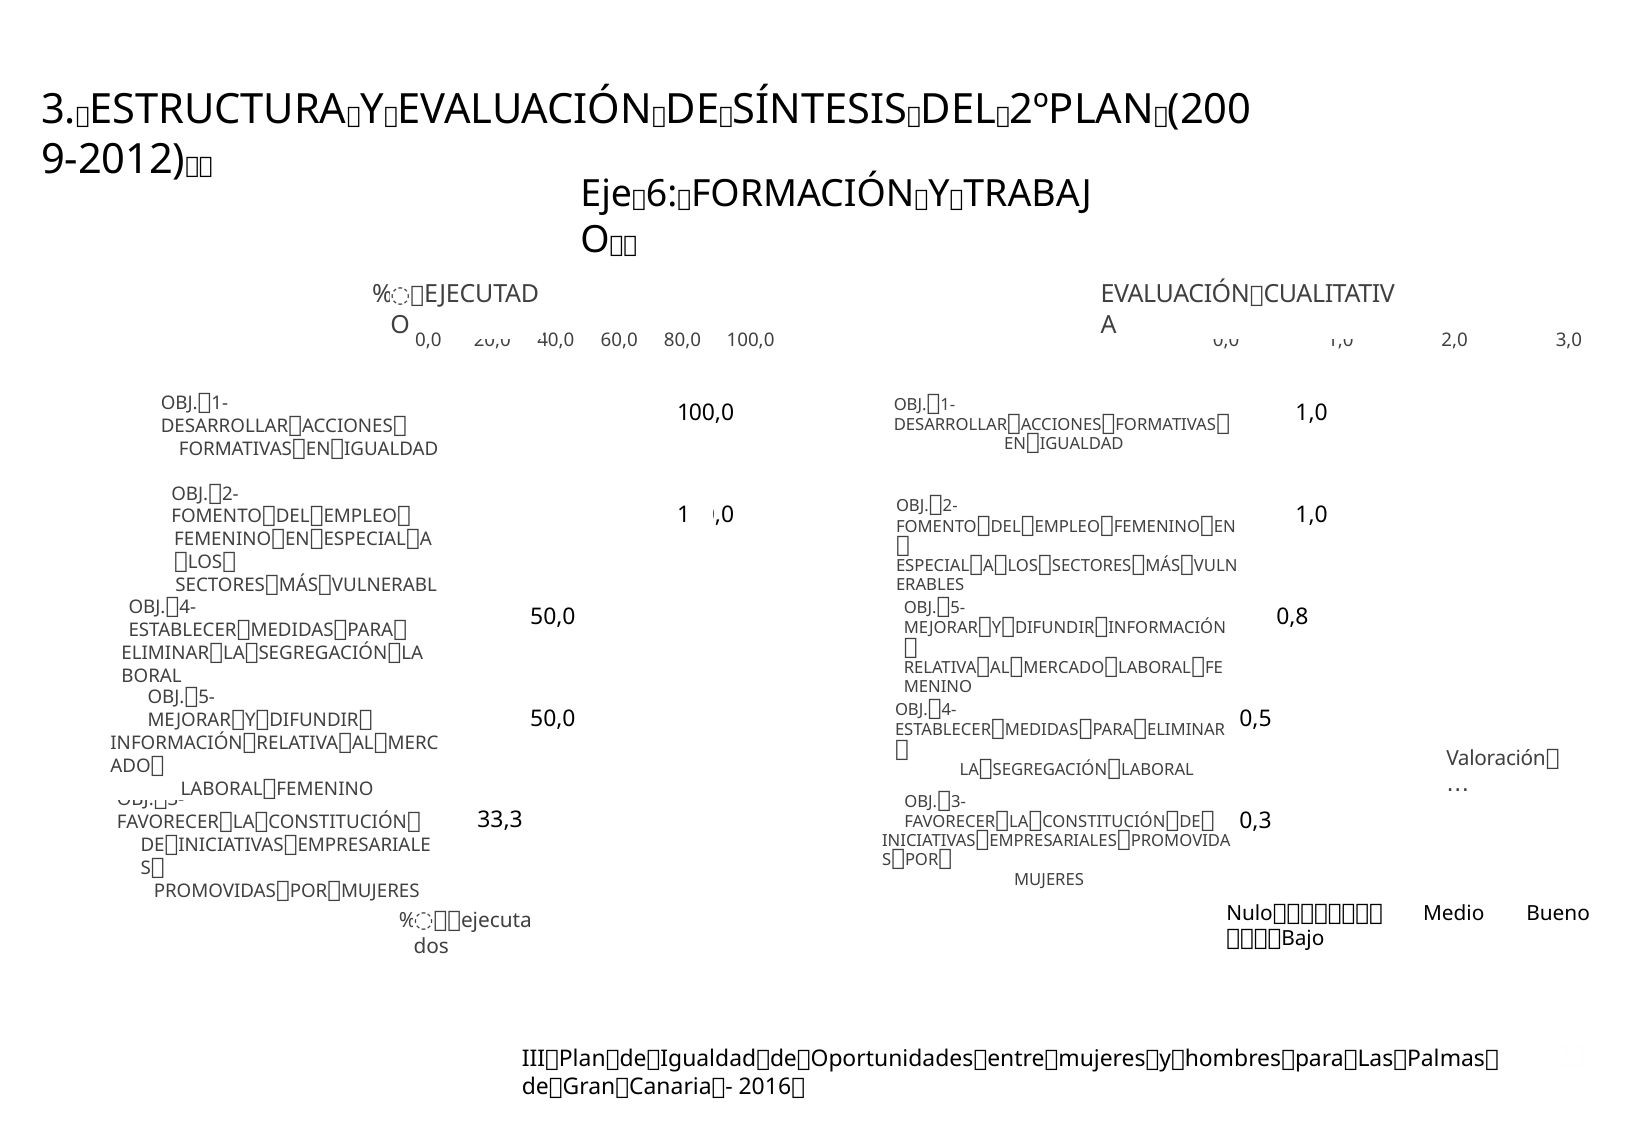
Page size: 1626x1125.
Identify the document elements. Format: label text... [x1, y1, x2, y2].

text ESPECIALꢀAꢀLOSꢀSECTORESꢀMÁSꢀVULNERABLES [896, 557, 1238, 594]
text ELIMINARꢀLAꢀSEGREGACIÓNꢀLABORAL [121, 641, 434, 685]
text 2 [1560, 1055, 1569, 1065]
text OBJ.ꢀ1- DESARROLLARꢀACCIONESꢀFORMATIVASꢀ [893, 394, 1238, 434]
text 1,0 [1327, 339, 1376, 351]
text 1 [677, 398, 688, 426]
text LAꢀSEGREGACIÓNꢀLABORAL [1120, 760, 1238, 779]
text Valoraciónꢀ… [1446, 745, 1581, 796]
text FEMENINOꢀENꢀESPECIALꢀAꢀLOSꢀ [174, 527, 438, 573]
text ꢀEJECUTADO [390, 278, 543, 339]
text 1,0 [1295, 500, 1349, 528]
text RELATIVAꢀALꢀMERCADOꢀLABORALꢀFEMENINO [903, 658, 1238, 696]
text 1,0 [1295, 398, 1349, 426]
text 00,0 [688, 398, 754, 426]
text IIIꢀPlanꢀdeꢀIgualdadꢀdeꢀOportunidadesꢀentreꢀmujeresꢀyꢀhombresꢀparaꢀLasꢀPalmasꢀdeꢀGranꢀCanariaꢀ- 2016ꢀ [522, 1044, 1511, 1100]
text DEꢀINICIATIVASꢀEMPRESARIALESꢀ [140, 833, 439, 879]
text 3 [1569, 1039, 1609, 1075]
text EVALUACIÓNꢀCUALITATIVA [1100, 278, 1407, 339]
text 50,0 [530, 704, 596, 732]
text PROMOVIDASꢀPORꢀMUJERES [153, 879, 439, 902]
text OBJ.ꢀ2- FOMENTOꢀDELꢀEMPLEOꢀFEMENINOꢀENꢀ [896, 496, 1238, 557]
text LAꢀSEGREGACIÓNꢀLABORAL [991, 760, 1108, 779]
text 50,0 [530, 602, 596, 630]
text Ejeꢀ6:ꢀFORMACIÓNꢀYꢀTRABAJOꢀꢀ [580, 170, 1094, 261]
text INICIATIVASꢀEMPRESARIALESꢀPROMOVIDASꢀPORꢀ [882, 831, 1238, 869]
text INFORMACIÓNꢀRELATIVAꢀALꢀMERCADOꢀ [110, 731, 438, 777]
text LABORALꢀFEMENINO [180, 777, 438, 800]
text 0,3 [1239, 806, 1293, 834]
text Medio [1423, 900, 1503, 925]
text ENꢀIGUALDAD [1004, 434, 1027, 453]
text % [372, 278, 390, 309]
text OBJ.ꢀ1- DESARROLLARꢀACCIONESꢀ [161, 391, 439, 437]
text OBJ.ꢀ4- ESTABLECERꢀMEDIDASꢀPARAꢀ [128, 595, 434, 641]
text MUJERES [1014, 869, 1238, 890]
text 2,0 [1441, 328, 1490, 351]
text 1 [677, 500, 713, 528]
text 3,0 [1556, 328, 1604, 351]
text 60,0 [600, 328, 659, 351]
text 80,0 100,0 [664, 328, 790, 351]
text ENꢀIGUALDAD [1039, 434, 1238, 453]
text 0,0 [1213, 339, 1261, 351]
text 00,0 [713, 500, 754, 528]
text FORMATIVASꢀENꢀIGUALDAD [178, 437, 439, 460]
text 20,0 [473, 339, 532, 351]
text Bueno [1526, 900, 1606, 925]
text 40,0 [537, 328, 595, 351]
text 0,8 [1276, 602, 1330, 630]
text 0,5 [1239, 704, 1293, 732]
text ꢀꢀejecutados [413, 908, 539, 958]
text 33,3 [477, 806, 543, 833]
text NuloꢀꢀꢀꢀꢀꢀꢀꢀꢀꢀꢀꢀBajo [1226, 900, 1385, 951]
text OBJ.ꢀ5- MEJORARꢀYꢀDIFUNDIRꢀ [147, 685, 438, 731]
text 2 [1555, 1039, 1569, 1075]
text OBJ.ꢀ3- FAVORECERꢀLAꢀCONSTITUCIÓNꢀ [117, 787, 439, 833]
text 0,0 [415, 328, 463, 351]
text % [398, 908, 413, 933]
text OBJ.ꢀ3- FAVORECERꢀLAꢀCONSTITUCIÓNꢀDEꢀ [904, 791, 1238, 831]
text OBJ.ꢀ4- ESTABLECERꢀMEDIDASꢀPARAꢀELIMINARꢀ [895, 699, 1238, 760]
text SECTORESꢀMÁSꢀVULNERABLES [175, 573, 438, 619]
text OBJ.ꢀ2- FOMENTOꢀDELꢀEMPLEOꢀ [171, 482, 438, 527]
text 3.ꢀESTRUCTURAꢀYꢀEVALUACIÓNꢀDEꢀSÍNTESISꢀDELꢀ2ºPLANꢀ(2009-2012)ꢀꢀ [41, 82, 1273, 184]
text OBJ.ꢀ5- MEJORARꢀYꢀDIFUNDIRꢀINFORMACIÓNꢀ [903, 597, 1238, 658]
